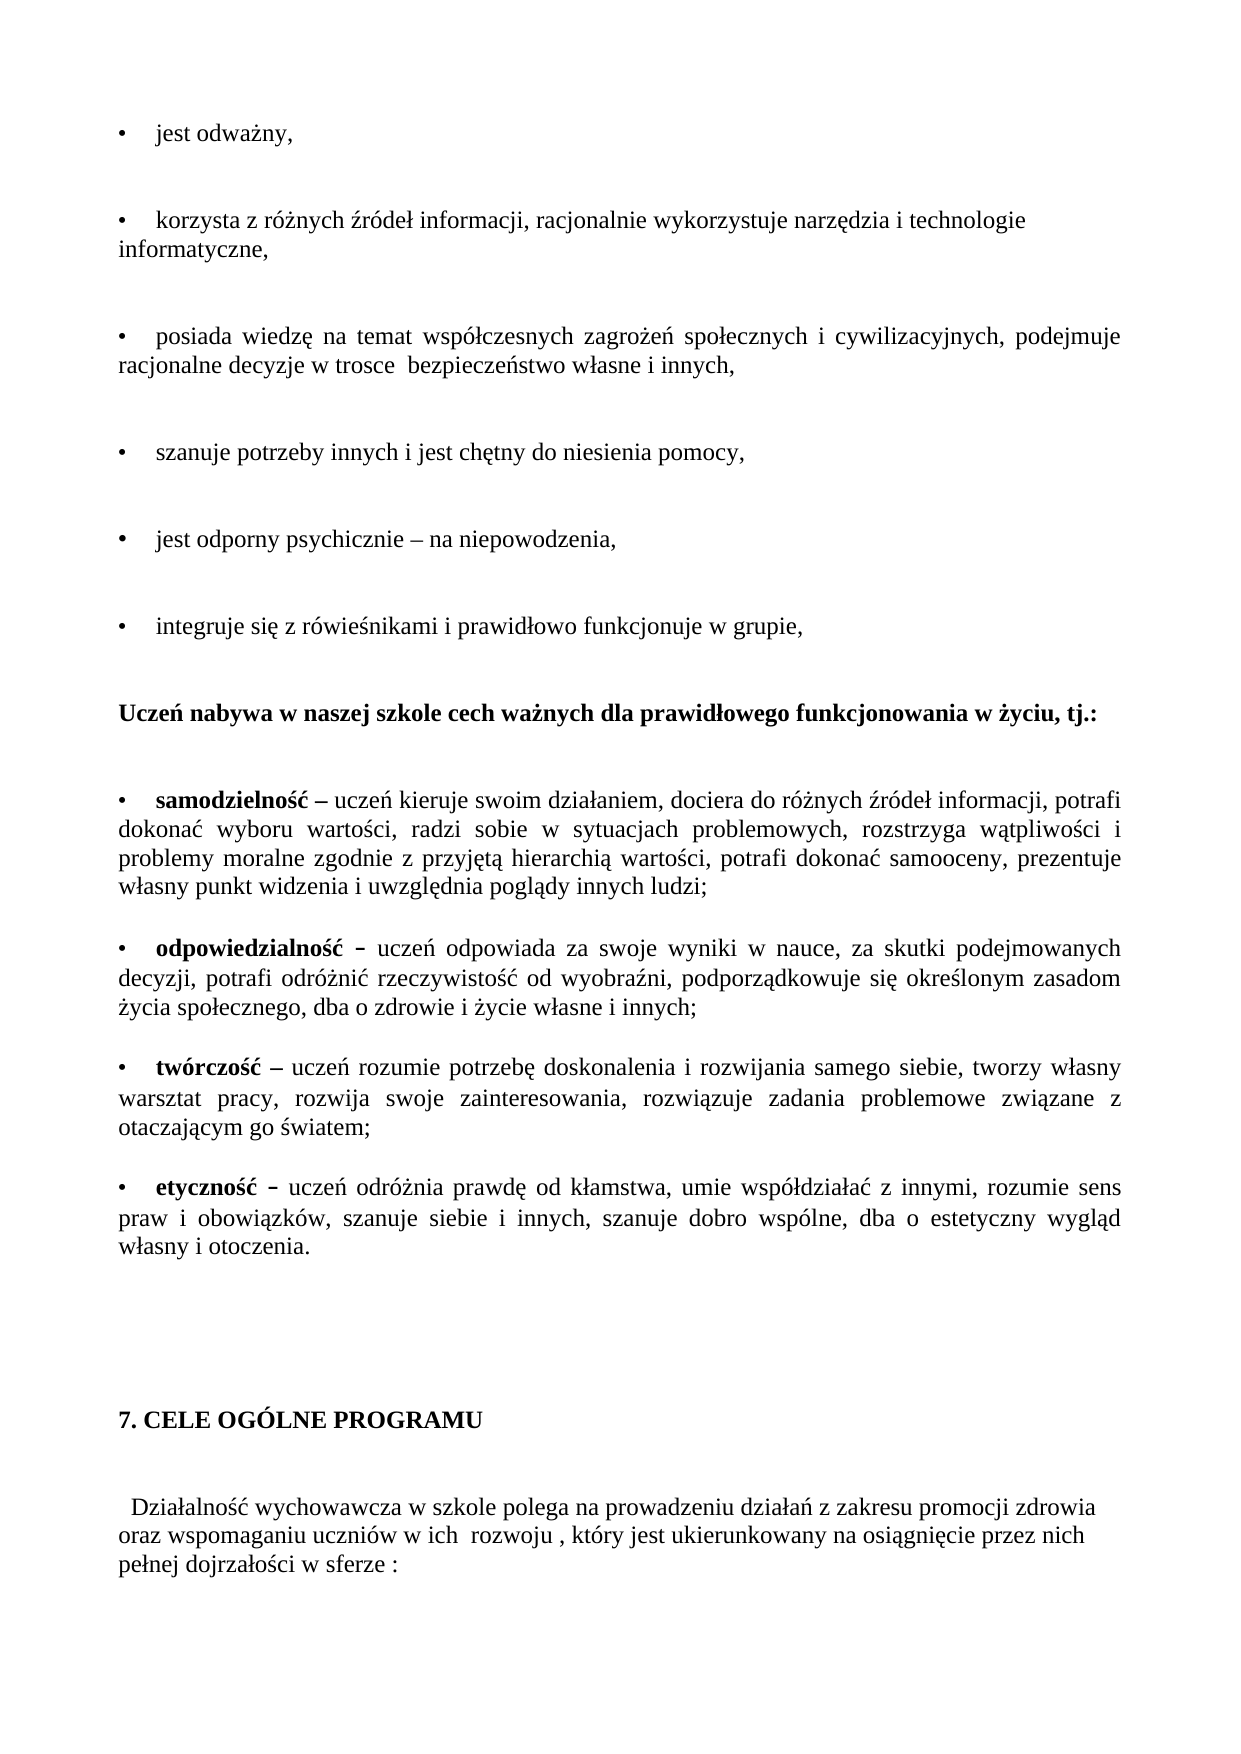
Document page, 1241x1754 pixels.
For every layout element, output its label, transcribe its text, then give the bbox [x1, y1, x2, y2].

list jest odporny psychicznie – na niepowodzenia, [81, 524, 1122, 553]
list twórczość – uczeń rozumie potrzebę doskonalenia i rozwijania samego siebie, tworzy własny warsztat pracy, rozwija swoje zainteresowania, rozwiązuje zadania problemowe związane z otaczającym go światem; [81, 1049, 1122, 1141]
list etyczność – uczeń odróżnia prawdę od kłamstwa, umie współdziałać z innymi, rozumie sens praw i obowiązków, szanuje siebie i innych, szanuje dobro wspólne, dba o estetyczny wygląd własny i otoczenia. [81, 1168, 1122, 1260]
list posiada wiedzę na temat współczesnych zagrożeń społecznych i cywilizacyjnych, podejmuje racjonalne decyzje w trosce bezpieczeństwo własne i innych, [81, 321, 1122, 378]
list szanuje potrzeby innych i jest chętny do niesienia pomocy, [81, 437, 1122, 466]
text Działalność wychowawcza w szkole polega na prowadzeniu działań z zakresu promocji zdrowia oraz wspomaganiu uczniów w ich rozwoju , który jest ukierunkowany na osiągnięcie przez nich pełnej dojrzałości w sferze : [118, 1492, 1122, 1578]
list jest odważny, [81, 118, 1122, 147]
list samodzielność – uczeń kieruje swoim działaniem, dociera do różnych źródeł informacji, potrafi dokonać wyboru wartości, radzi sobie w sytuacjach problemowych, rozstrzyga wątpliwości i problemy moralne zgodnie z przyjętą hierarchią wartości, potrafi dokonać samooceny, prezentuje własny punkt widzenia i uwzględnia poglądy innych ludzi; [81, 785, 1122, 900]
text Uczeń nabywa w naszej szkole cech ważnych dla prawidłowego funkcjonowania w życiu, tj.: [118, 698, 1122, 727]
list odpowiedzialność – uczeń odpowiada za swoje wyniki w nauce, za skutki podejmowanych decyzji, potrafi odróżnić rzeczywistość od wyobraźni, podporządkowuje się określonym zasadom życia społecznego, dba o zdrowie i życie własne i innych; [81, 929, 1122, 1021]
text 7. CELE OGÓLNE PROGRAMU [118, 1405, 1122, 1433]
list integruje się z rówieśnikami i prawidłowo funkcjonuje w grupie, [81, 611, 1122, 640]
list korzysta z różnych źródeł informacji, racjonalnie wykorzystuje narzędzia i technologie informatyczne, [81, 205, 1122, 263]
